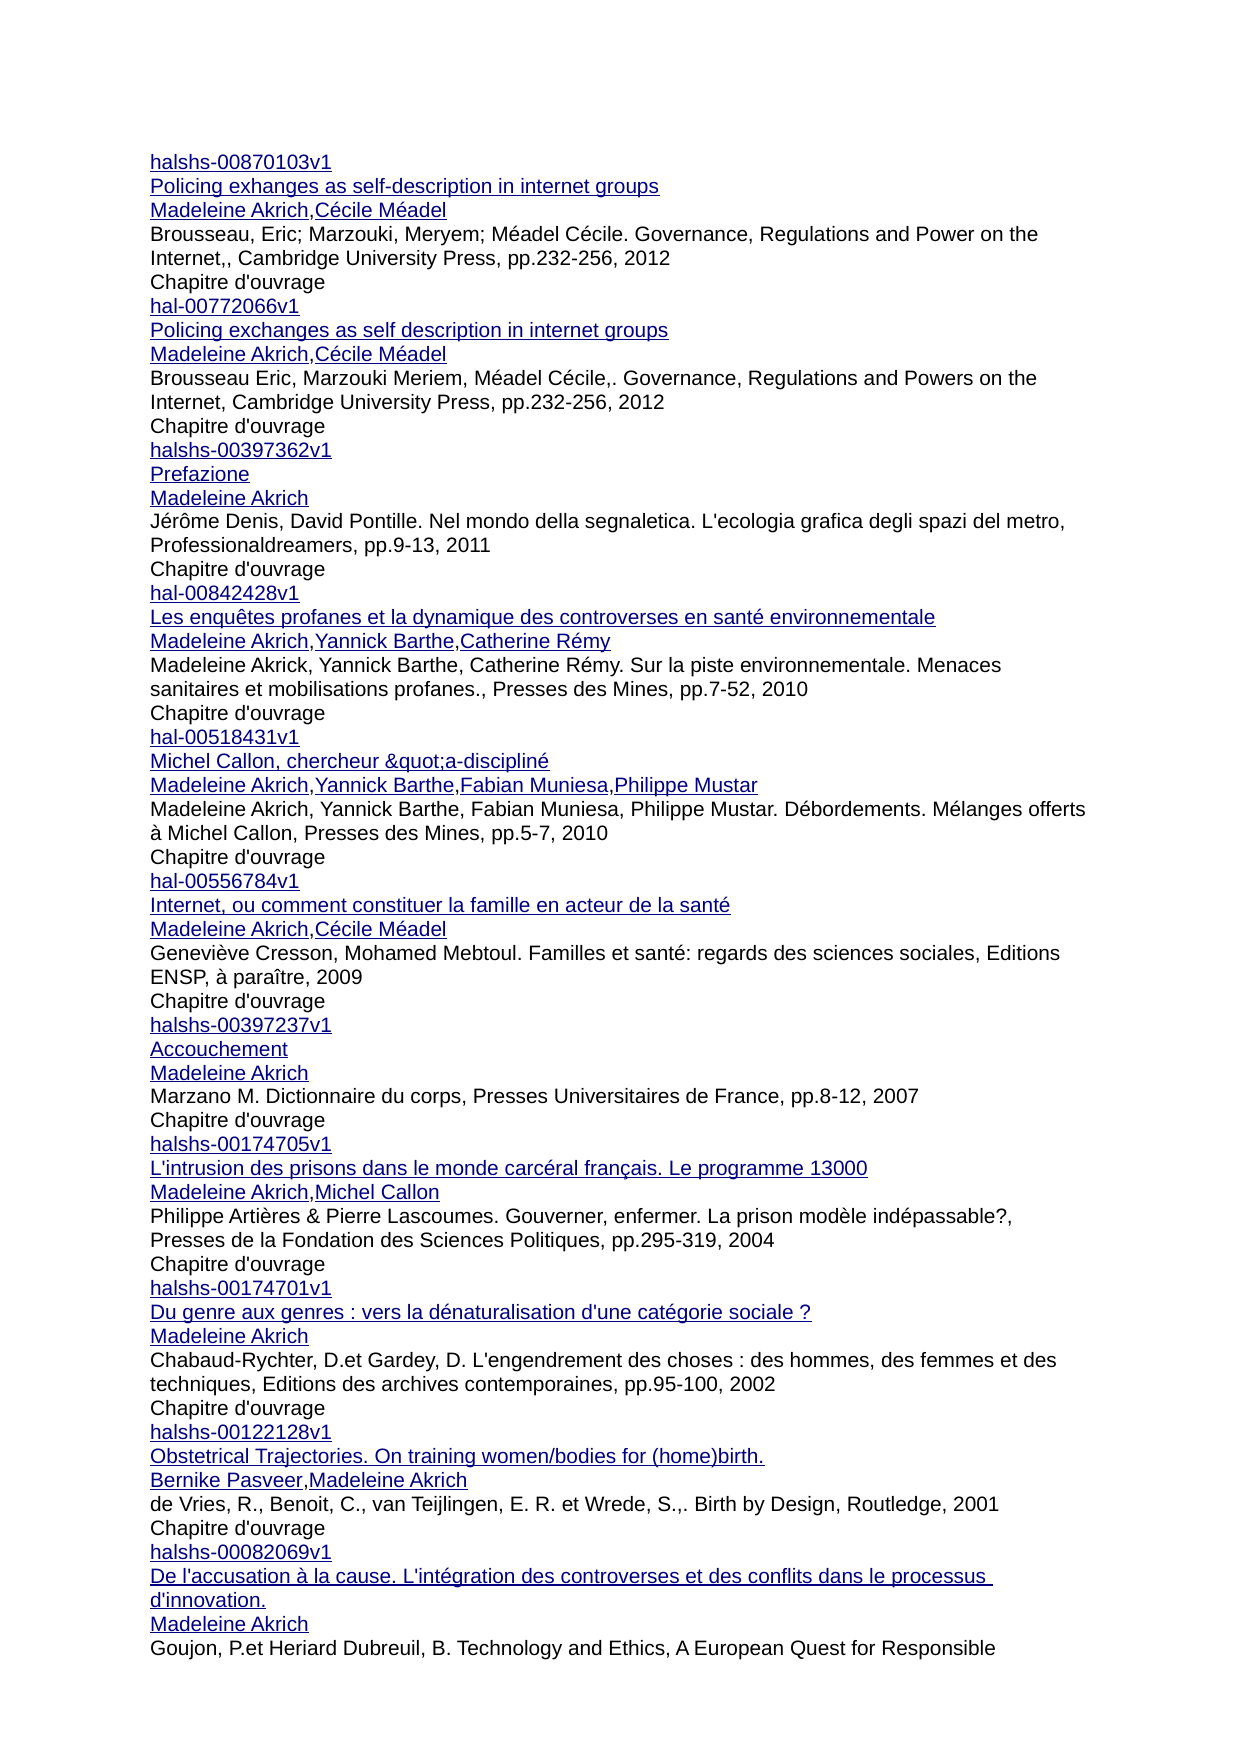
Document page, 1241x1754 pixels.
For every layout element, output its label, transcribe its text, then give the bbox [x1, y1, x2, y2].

table_cell Prefazione Madeleine Akrich Jérôme Denis, David Pontille. Nel mondo della segnaletica. L'ecologia grafica degli spazi del metro, Professionaldreamers, pp.9-13, 2011 Chapitre d'ouvrage hal-00842428v1 [150, 461, 1090, 605]
table_cell Internet, ou comment constituer la famille en acteur de la santé Madeleine Akrich,Cécile Méadel Geneviève Cresson, Mohamed Mebtoul. Familles et santé: regards des sciences sociales, Editions ENSP, à paraître, 2009 Chapitre d'ouvrage halshs-00397237v1 [150, 893, 1090, 1036]
table_cell L'intrusion des prisons dans le monde carcéral français. Le programme 13000 Madeleine Akrich,Michel Callon Philippe Artières & Pierre Lascoumes. Gouverner, enfermer. La prison modèle indépassable?, Presses de la Fondation des Sciences Politiques, pp.295-319, 2004 Chapitre d'ouvrage halshs-00174701v1 [150, 1156, 1090, 1300]
table_cell Policing exhanges as self-description in internet groups Madeleine Akrich,Cécile Méadel Brousseau, Eric; Marzouki, Meryem; Méadel Cécile. Governance, Regulations and Power on the Internet,, Cambridge University Press, pp.232-256, 2012 Chapitre d'ouvrage hal-00772066v1 [150, 174, 1090, 318]
table_cell Les enquêtes profanes et la dynamique des controverses en santé environnementale Madeleine Akrich,Yannick Barthe,Catherine Rémy Madeleine Akrick, Yannick Barthe, Catherine Rémy. Sur la piste environnementale. Menaces sanitaires et mobilisations profanes., Presses des Mines, pp.7-52, 2010 Chapitre d'ouvrage hal-00518431v1 [150, 605, 1090, 749]
table_cell Obstetrical Trajectories. On training women/bodies for (home)birth. Bernike Pasveer,Madeleine Akrich de Vries, R., Benoit, C., van Teijlingen, E. R. et Wrede, S.,. Birth by Design, Routledge, 2001 Chapitre d'ouvrage halshs-00082069v1 [150, 1444, 1090, 1563]
table_cell De l'accusation à la cause. L'intégration des controverses et des conflits dans le processus d'innovation. Madeleine Akrich Goujon, P.et Heriard Dubreuil, B. Technology and Ethics, A European Quest for Responsible [150, 1564, 1090, 1659]
table_cell Michel Callon, chercheur &quot;a-discipliné Madeleine Akrich,Yannick Barthe,Fabian Muniesa,Philippe Mustar Madeleine Akrich, Yannick Barthe, Fabian Muniesa, Philippe Mustar. Débordements. Mélanges offerts à Michel Callon, Presses des Mines, pp.5-7, 2010 Chapitre d'ouvrage hal-00556784v1 [150, 749, 1090, 893]
table_cell halshs-00870103v1 [150, 150, 1090, 174]
table_cell Policing exchanges as self description in internet groups Madeleine Akrich,Cécile Méadel Brousseau Eric, Marzouki Meriem, Méadel Cécile,. Governance, Regulations and Powers on the Internet, Cambridge University Press, pp.232-256, 2012 Chapitre d'ouvrage halshs-00397362v1 [150, 318, 1090, 461]
table_cell Du genre aux genres : vers la dénaturalisation d'une catégorie sociale ? Madeleine Akrich Chabaud-Rychter, D.et Gardey, D. L'engendrement des choses : des hommes, des femmes et des techniques, Editions des archives contemporaines, pp.95-100, 2002 Chapitre d'ouvrage halshs-00122128v1 [150, 1300, 1090, 1444]
table_cell Accouchement Madeleine Akrich Marzano M. Dictionnaire du corps, Presses Universitaires de France, pp.8-12, 2007 Chapitre d'ouvrage halshs-00174705v1 [150, 1036, 1090, 1156]
